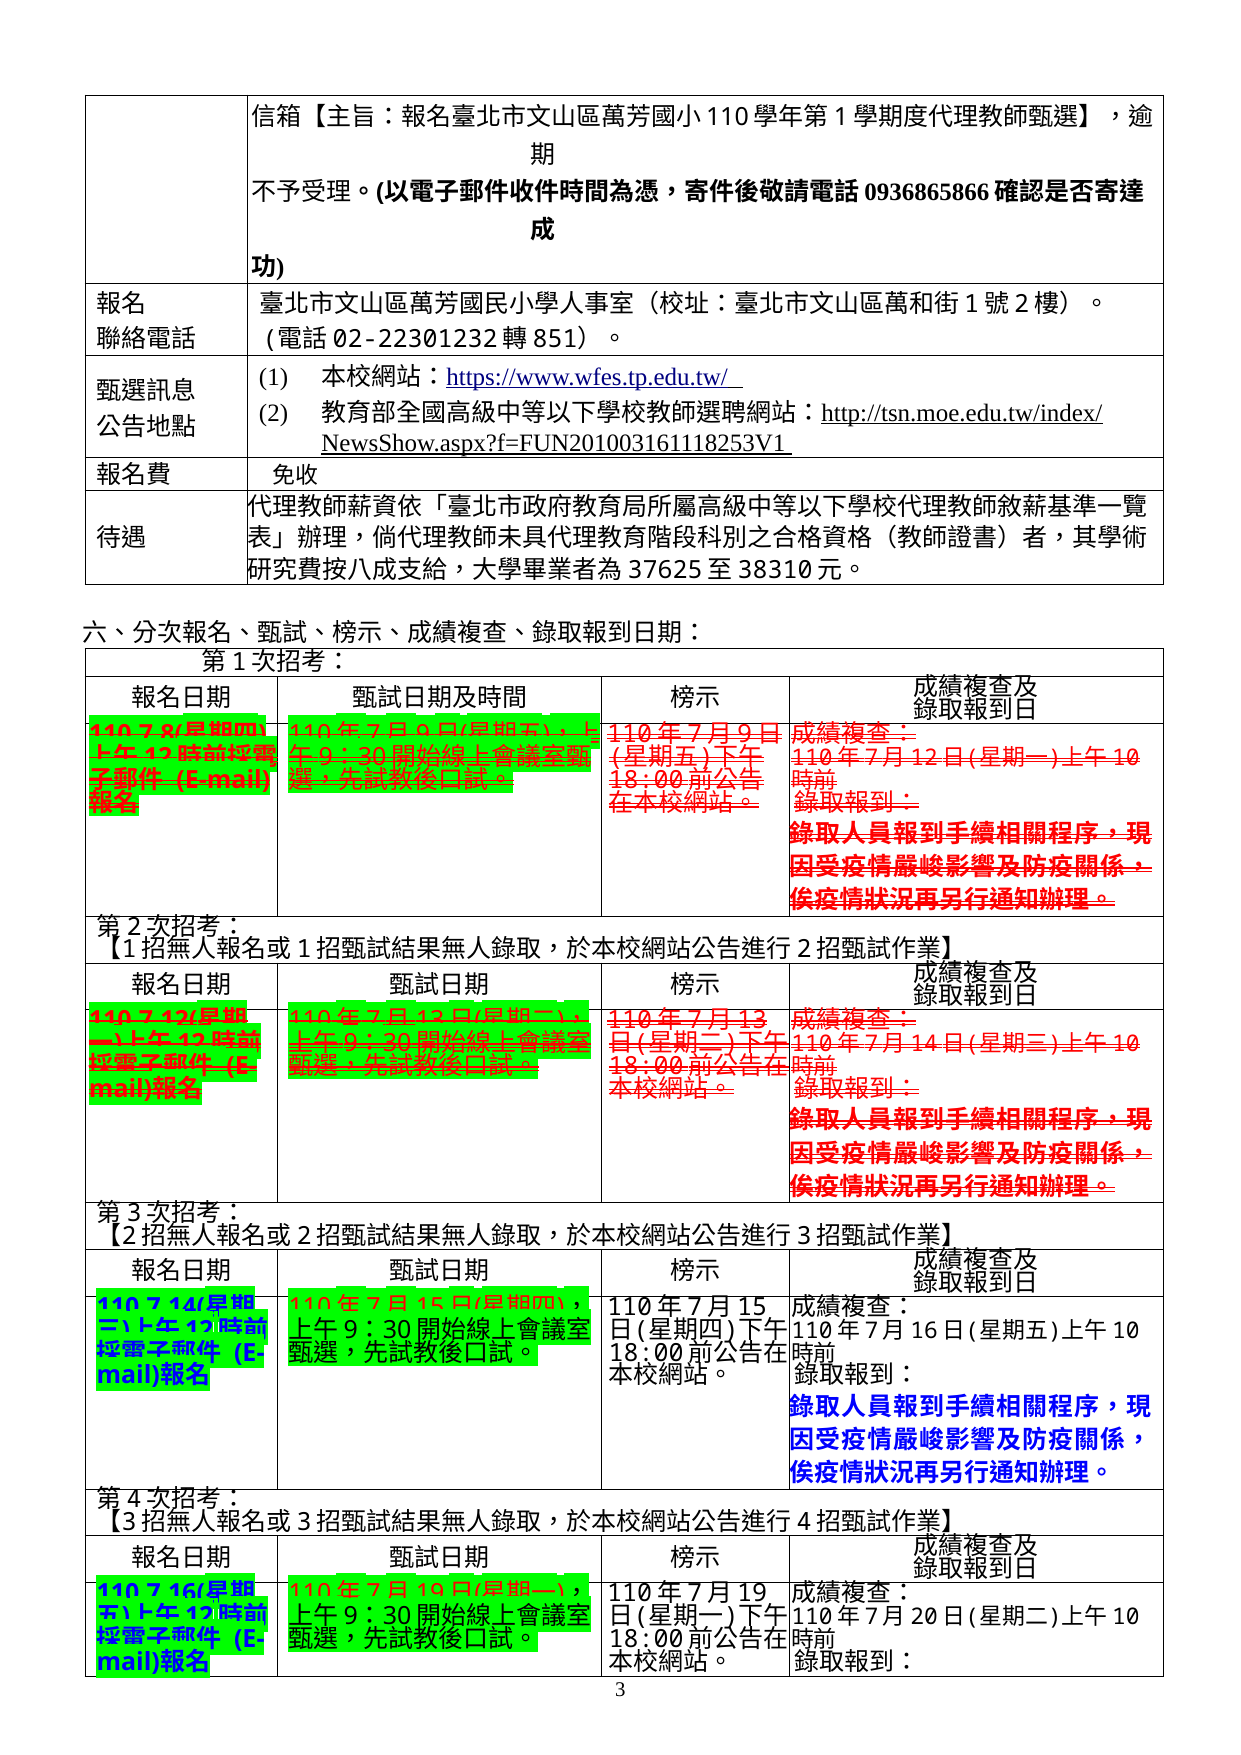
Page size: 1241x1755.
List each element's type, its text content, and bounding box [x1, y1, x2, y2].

table_cell 110.7.12(星期一)上午12時前採電子郵件 (E-mail)報名 [86, 1010, 277, 1202]
table_cell 甄試日期 [278, 964, 601, 1009]
table_cell 成績複查： 110年7月20日(星期二)上午10時前 錄取報到： [790, 1583, 1163, 1676]
table_cell 成績複查： 110年7月12日(星期一)上午10時前 錄取報到： 錄取人員報到手續相關程序，現因受疫情嚴峻影響及防疫關係，俟疫情狀況再另行通知辦理。 [790, 724, 1163, 916]
table_cell 報名日期 [86, 964, 277, 1009]
table_cell 本校網站：https://www.wfes.tp.edu.tw/ 教育部全國高級中等以下學校教師選聘網站：http://tsn.moe.edu.tw/index/NewsShow.aspx?f=FUN201003161118253V1 [248, 356, 1163, 457]
table_cell 報名日期 [86, 677, 277, 723]
table_cell 110年7月19日(星期一)，上午9：30開始線上會議室甄選，先試教後口試。 [278, 1583, 601, 1676]
table_cell 110.7.8(星期四)上午12時前採電子郵件 (E-mail)報名 [86, 724, 277, 916]
table_cell 110年7月9日(星期五)下午18:00前公告在本校網站。 [602, 724, 789, 916]
table_cell 榜示 [602, 964, 789, 1009]
table_cell 成績複查： 110年7月16日(星期五)上午10時前 錄取報到： 錄取人員報到手續相關程序，現因受疫情嚴峻影響及防疫關係，俟疫情狀況再另行通知辦理。 [790, 1297, 1163, 1488]
table_cell 第4次招考： 【3招無人報名或3招甄試結果無人錄取，於本校網站公告進行4招甄試作業】 [86, 1490, 1163, 1535]
table_cell 榜示 [602, 677, 789, 723]
table_cell 成績複查及 錄取報到日 [790, 964, 1163, 1009]
table_cell 第2次招考： 【1招無人報名或1招甄試結果無人錄取，於本校網站公告進行2招甄試作業】 [86, 917, 1163, 962]
table_cell 成績複查： 110年7月14日(星期三)上午10時前 錄取報到： 錄取人員報到手續相關程序，現因受疫情嚴峻影響及防疫關係，俟疫情狀況再另行通知辦理。 [790, 1010, 1163, 1202]
table_cell 榜示 [602, 1250, 789, 1296]
table_header 第1次招考： [86, 649, 1163, 676]
table_cell 臺北市文山區萬芳國民小學人事室（校址：臺北市文山區萬和街1號2樓）。 (電話02-22301232轉851）。 [248, 284, 1163, 355]
table_cell 免收 [248, 458, 1163, 489]
table_cell 110.7.14(星期三)上午12時前採電子郵件 (E-mail)報名 [86, 1297, 277, 1488]
table_cell 報名費 [86, 458, 247, 489]
table_cell 甄試日期 [278, 1250, 601, 1296]
table_cell 110年7月9日(星期五)，上午9：30開始線上會議室甄選，先試教後口試。 [278, 724, 601, 916]
table_cell 110年7月15日(星期四)下午18:00前公告在本校網站。 [602, 1297, 789, 1488]
table_cell 成績複查及 錄取報到日 [790, 1250, 1163, 1296]
table_cell 成績複查及 錄取報到日 [790, 677, 1163, 723]
table_cell 榜示 [602, 1536, 789, 1582]
table_cell 第3次招考： 【2招無人報名或2招甄試結果無人錄取，於本校網站公告進行3招甄試作業】 [86, 1203, 1163, 1249]
table_header 信箱【主旨：報名臺北市文山區萬芳國小110學年第1學期度代理教師甄選】，逾期 不予受理。(以電子郵件收件時間為憑，寄件後敬請電話0936865866確認是否寄達成 功) [248, 96, 1163, 283]
table_cell 報名日期 [86, 1250, 277, 1296]
table_cell 成績複查及 錄取報到日 [790, 1536, 1163, 1582]
table_cell 110年7月15日(星期四)，上午9：30開始線上會議室甄選，先試教後口試。 [278, 1297, 601, 1488]
table_cell 110年7月13日(星期二)下午18:00前公告在本校網站。 [602, 1010, 789, 1202]
table_cell 甄選訊息 公告地點 [86, 356, 247, 457]
table_cell 甄試日期 [278, 1536, 601, 1582]
table_cell 110年7月13日(星期二)，上午9：30開始線上會議室甄選，先試教後口試。 [278, 1010, 601, 1202]
table_cell 甄試日期及時間 [278, 677, 601, 723]
table_header [86, 96, 247, 283]
table_cell 110.7.16(星期五)上午12時前採電子郵件 (E-mail)報名 [86, 1583, 277, 1676]
table_cell 報名日期 [86, 1536, 277, 1582]
table_cell 報名 聯絡電話 [86, 284, 247, 355]
table_cell 代理教師薪資依「臺北市政府教育局所屬高級中等以下學校代理教師敘薪基準一覽 表」辦理，倘代理教師未具代理教育階段科別之合格資格（教師證書）者，其學術研究費按八成支給，大學畢業者為37625至38310元。 [248, 491, 1163, 584]
text 六、分次報名、甄試、榜示、成績複查、錄取報到日期： [29, 617, 1181, 648]
table_cell 110年7月19日(星期一)下午18:00前公告在本校網站。 [602, 1583, 789, 1676]
table_cell 待遇 [86, 491, 247, 584]
